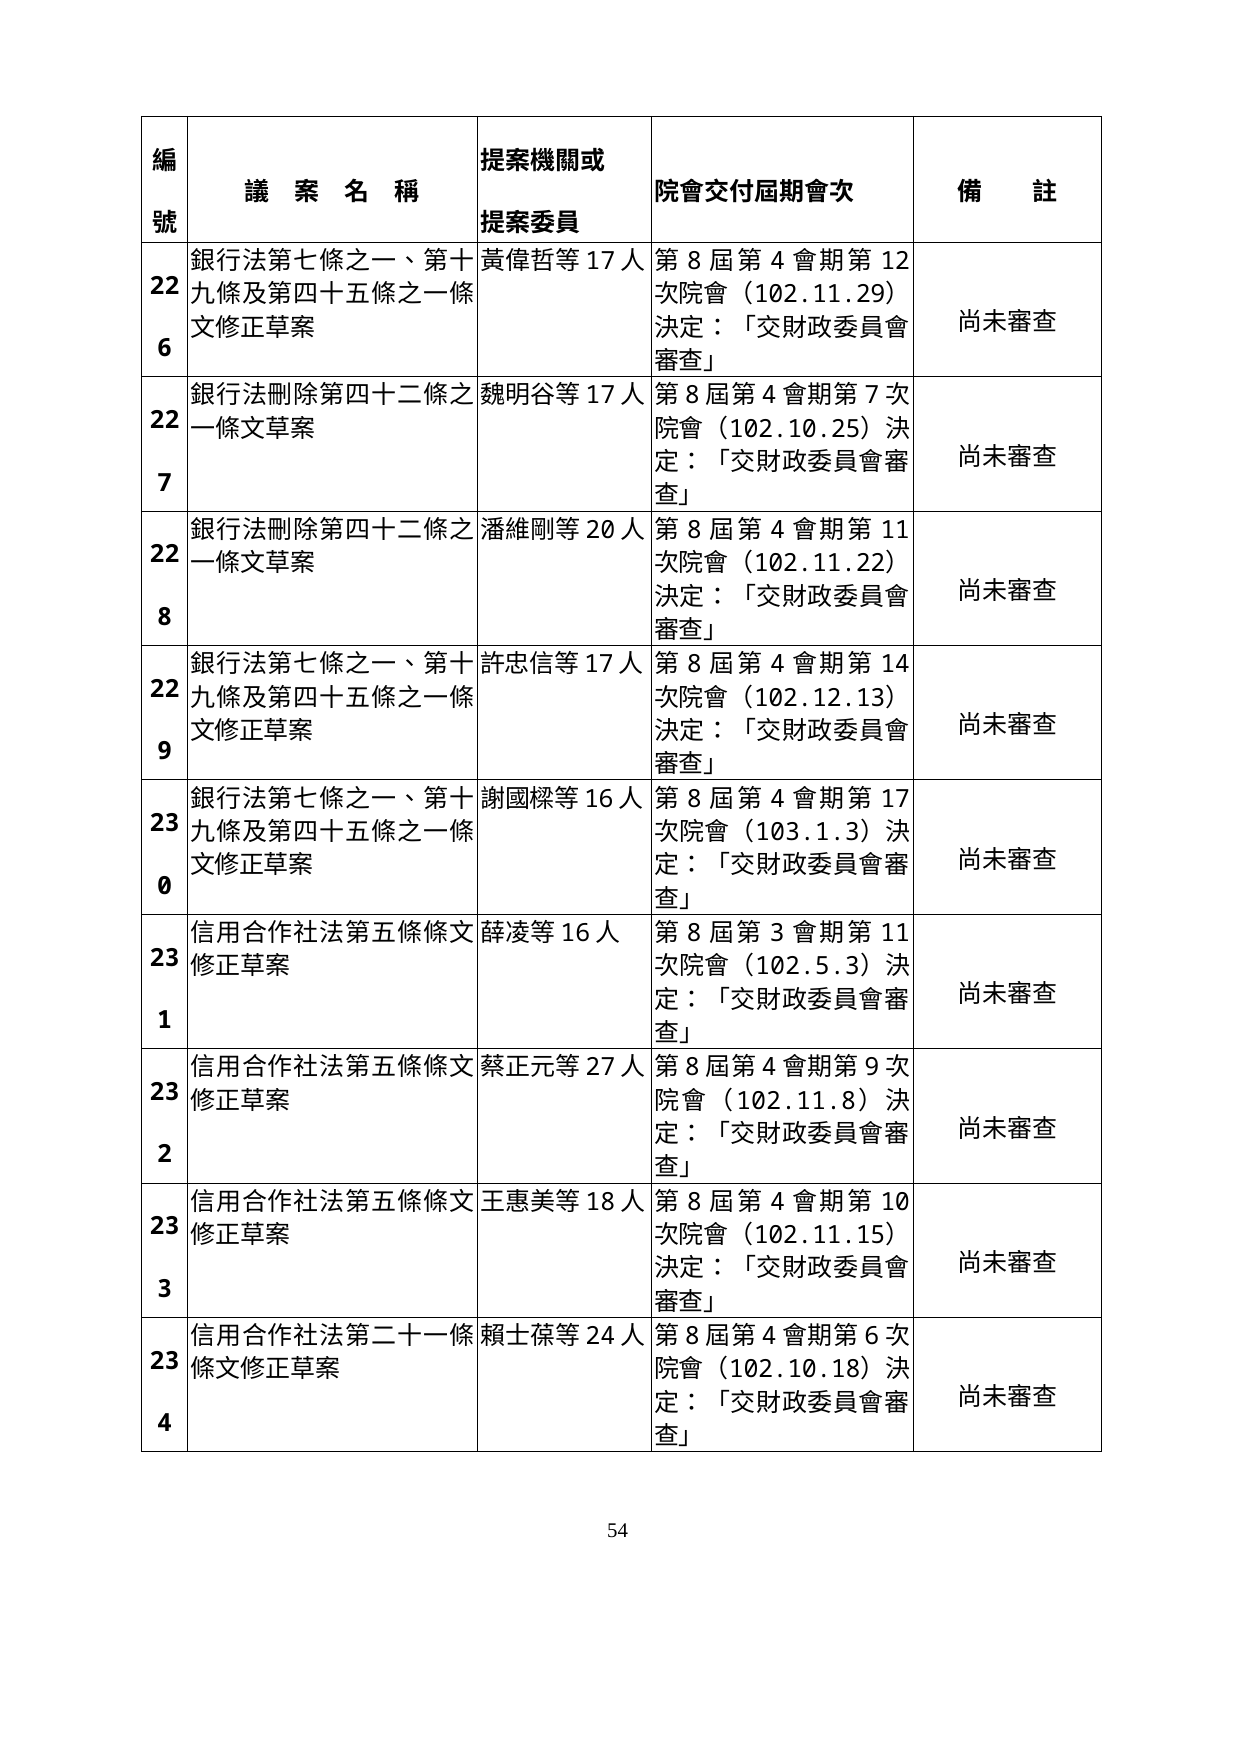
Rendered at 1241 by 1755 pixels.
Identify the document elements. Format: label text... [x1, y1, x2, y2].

table_cell 銀行法刪除第四十二條之一條文草案 [188, 512, 477, 645]
table_cell 蔡正元等27人 [478, 1049, 651, 1182]
table_cell 黃偉哲等17人 [478, 243, 651, 376]
table_cell 233 [142, 1184, 187, 1317]
table_cell 尚未審查 [914, 915, 1101, 1048]
table_cell 銀行法第七條之一、第十九條及第四十五條之一條文修正草案 [188, 780, 477, 914]
table_cell 潘維剛等20人 [478, 512, 651, 645]
table_header 院會交付屆期會次 [652, 117, 913, 242]
table_cell 第8屆第4會期第11次院會（102.11.22）決定：「交財政委員會審查」 [652, 512, 913, 645]
table_header 提案機關或 提案委員 [478, 117, 651, 242]
table_cell 第8屆第4會期第7次院會（102.10.25）決定：「交財政委員會審查」 [652, 377, 913, 511]
table_cell 薛凌等16人 [478, 915, 651, 1048]
table_cell 第8屆第4會期第17次院會（103.1.3）決定：「交財政委員會審查」 [652, 780, 913, 914]
table_cell 尚未審查 [914, 243, 1101, 376]
table_cell 尚未審查 [914, 780, 1101, 914]
table_cell 銀行法刪除第四十二條之一條文草案 [188, 377, 477, 511]
table_cell 王惠美等18人 [478, 1184, 651, 1317]
table_cell 228 [142, 512, 187, 645]
table_header 編號 [142, 117, 187, 242]
table_cell 230 [142, 780, 187, 914]
table_cell 謝國樑等16人 [478, 780, 651, 914]
table_cell 尚未審查 [914, 512, 1101, 645]
table_cell 231 [142, 915, 187, 1048]
table_cell 第8屆第4會期第12次院會（102.11.29）決定：「交財政委員會審查」 [652, 243, 913, 376]
table_cell 信用合作社法第五條條文修正草案 [188, 915, 477, 1048]
table_cell 銀行法第七條之一、第十九條及第四十五條之一條文修正草案 [188, 243, 477, 376]
table_cell 第8屆第3會期第11次院會（102.5.3）決定：「交財政委員會審查」 [652, 915, 913, 1048]
table_cell 尚未審查 [914, 646, 1101, 779]
table_cell 229 [142, 646, 187, 779]
table_cell 信用合作社法第五條條文修正草案 [188, 1184, 477, 1317]
table_cell 尚未審查 [914, 1318, 1101, 1451]
table_cell 信用合作社法第二十一條條文修正草案 [188, 1318, 477, 1451]
table_cell 234 [142, 1318, 187, 1451]
table_cell 第8屆第4會期第14次院會（102.12.13）決定：「交財政委員會審查」 [652, 646, 913, 779]
table_cell 尚未審查 [914, 1184, 1101, 1317]
table_cell 賴士葆等24人 [478, 1318, 651, 1451]
table_cell 第8屆第4會期第6次院會（102.10.18）決定：「交財政委員會審查」 [652, 1318, 913, 1451]
table_cell 信用合作社法第五條條文修正草案 [188, 1049, 477, 1182]
table_cell 許忠信等17人 [478, 646, 651, 779]
table_cell 232 [142, 1049, 187, 1182]
table_header 議 案 名 稱 [188, 117, 477, 242]
table_cell 第8屆第4會期第10次院會（102.11.15）決定：「交財政委員會審查」 [652, 1184, 913, 1317]
table_header 備 註 [914, 117, 1101, 242]
table_cell 魏明谷等17人 [478, 377, 651, 511]
table_cell 尚未審查 [914, 377, 1101, 511]
table_cell 227 [142, 377, 187, 511]
table_cell 尚未審查 [914, 1049, 1101, 1182]
table_cell 銀行法第七條之一、第十九條及第四十五條之一條文修正草案 [188, 646, 477, 779]
table_cell 226 [142, 243, 187, 376]
table_cell 第8屆第4會期第9次院會（102.11.8）決定：「交財政委員會審查」 [652, 1049, 913, 1182]
